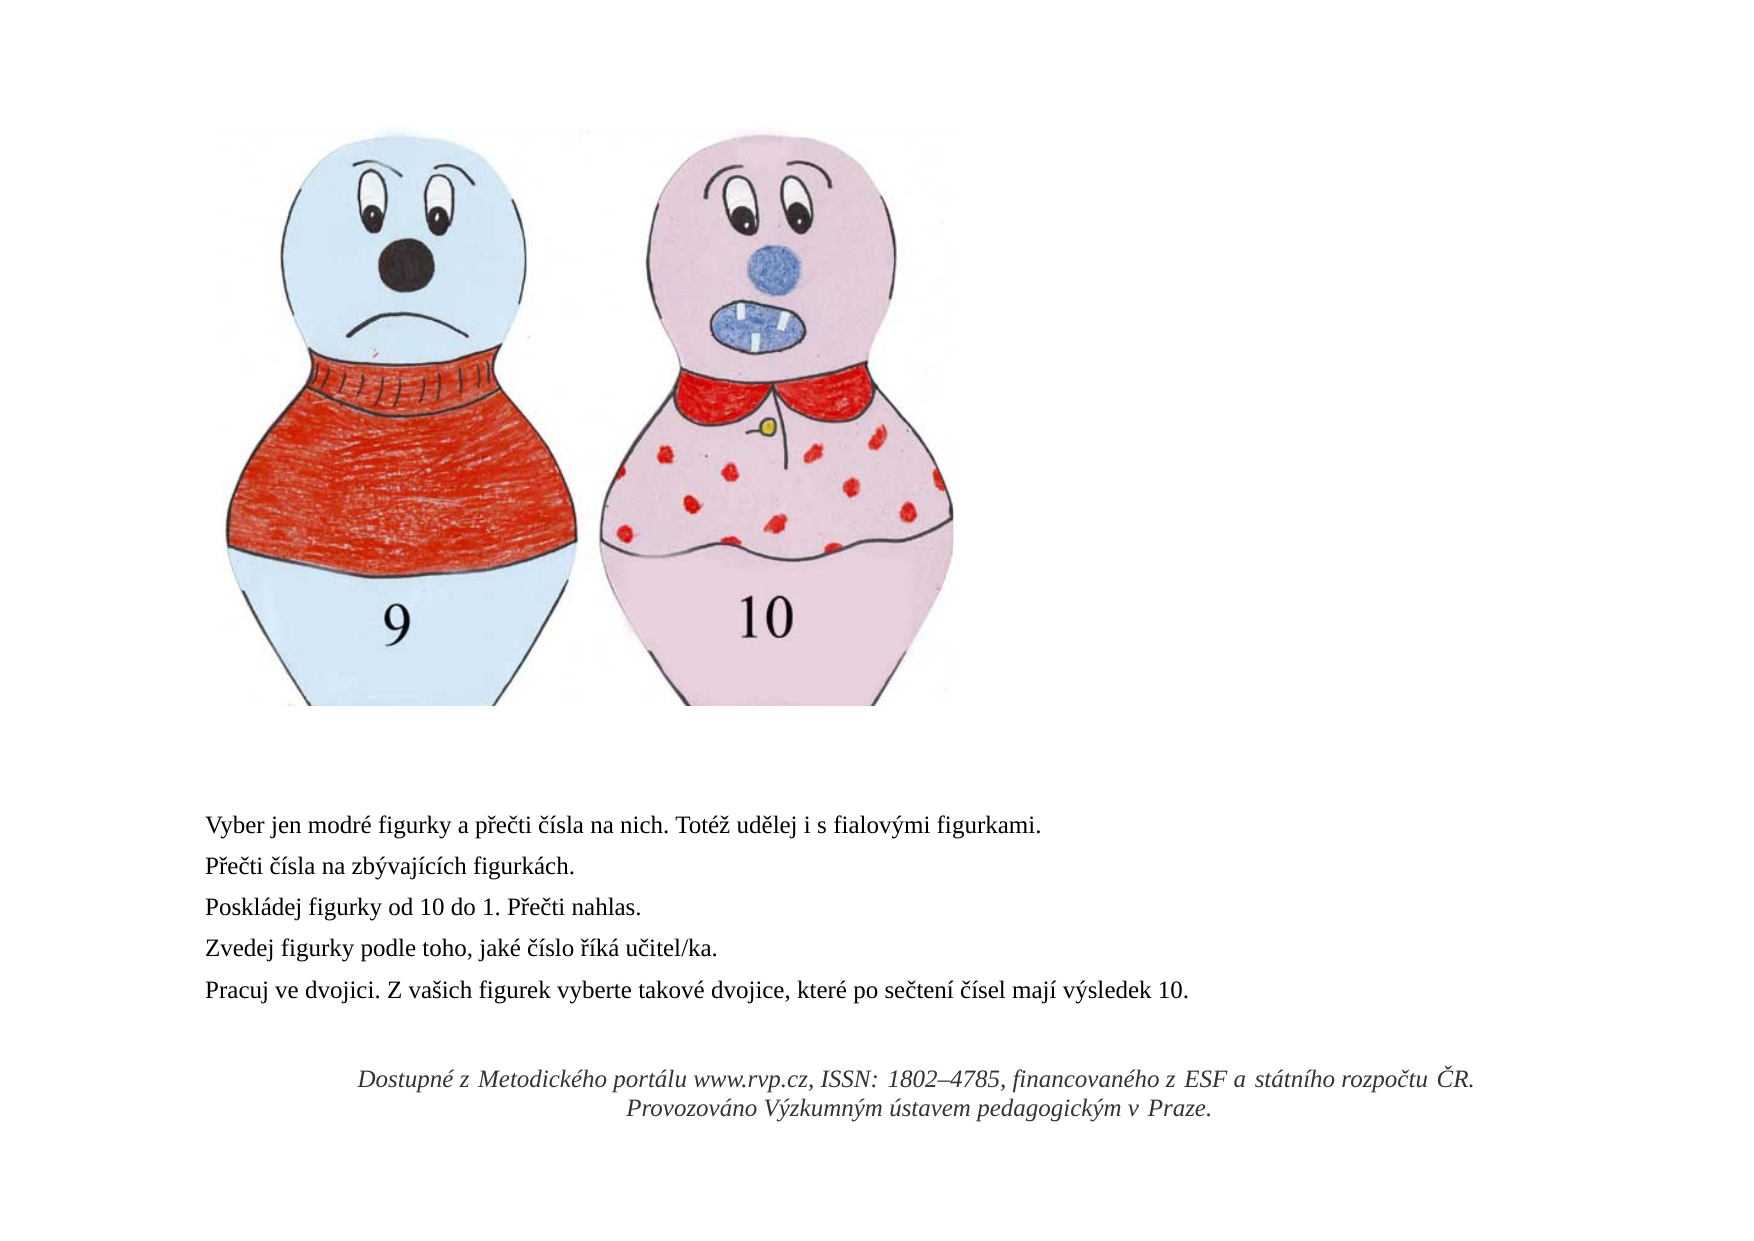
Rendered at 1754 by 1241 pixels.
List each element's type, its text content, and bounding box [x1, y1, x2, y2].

text Poskládej figurky od 10 do 1. Přečti nahlas. [205, 892, 1636, 921]
text Pracuj ve dvojici. Z vašich figurek vyberte takové dvojice, které po sečtení čísel mají výsledek 10. [205, 975, 1636, 1003]
text Vyber jen modré figurky a přečti čísla na nich. Totéž udělej i s fialovými figurkami. [205, 810, 1636, 838]
text Zvedej figurky podle toho, jaké číslo říká učitel/ka. [205, 933, 1636, 962]
picture [221, 127, 954, 706]
text Přečti čísla na zbývajících figurkách. [205, 851, 1636, 880]
